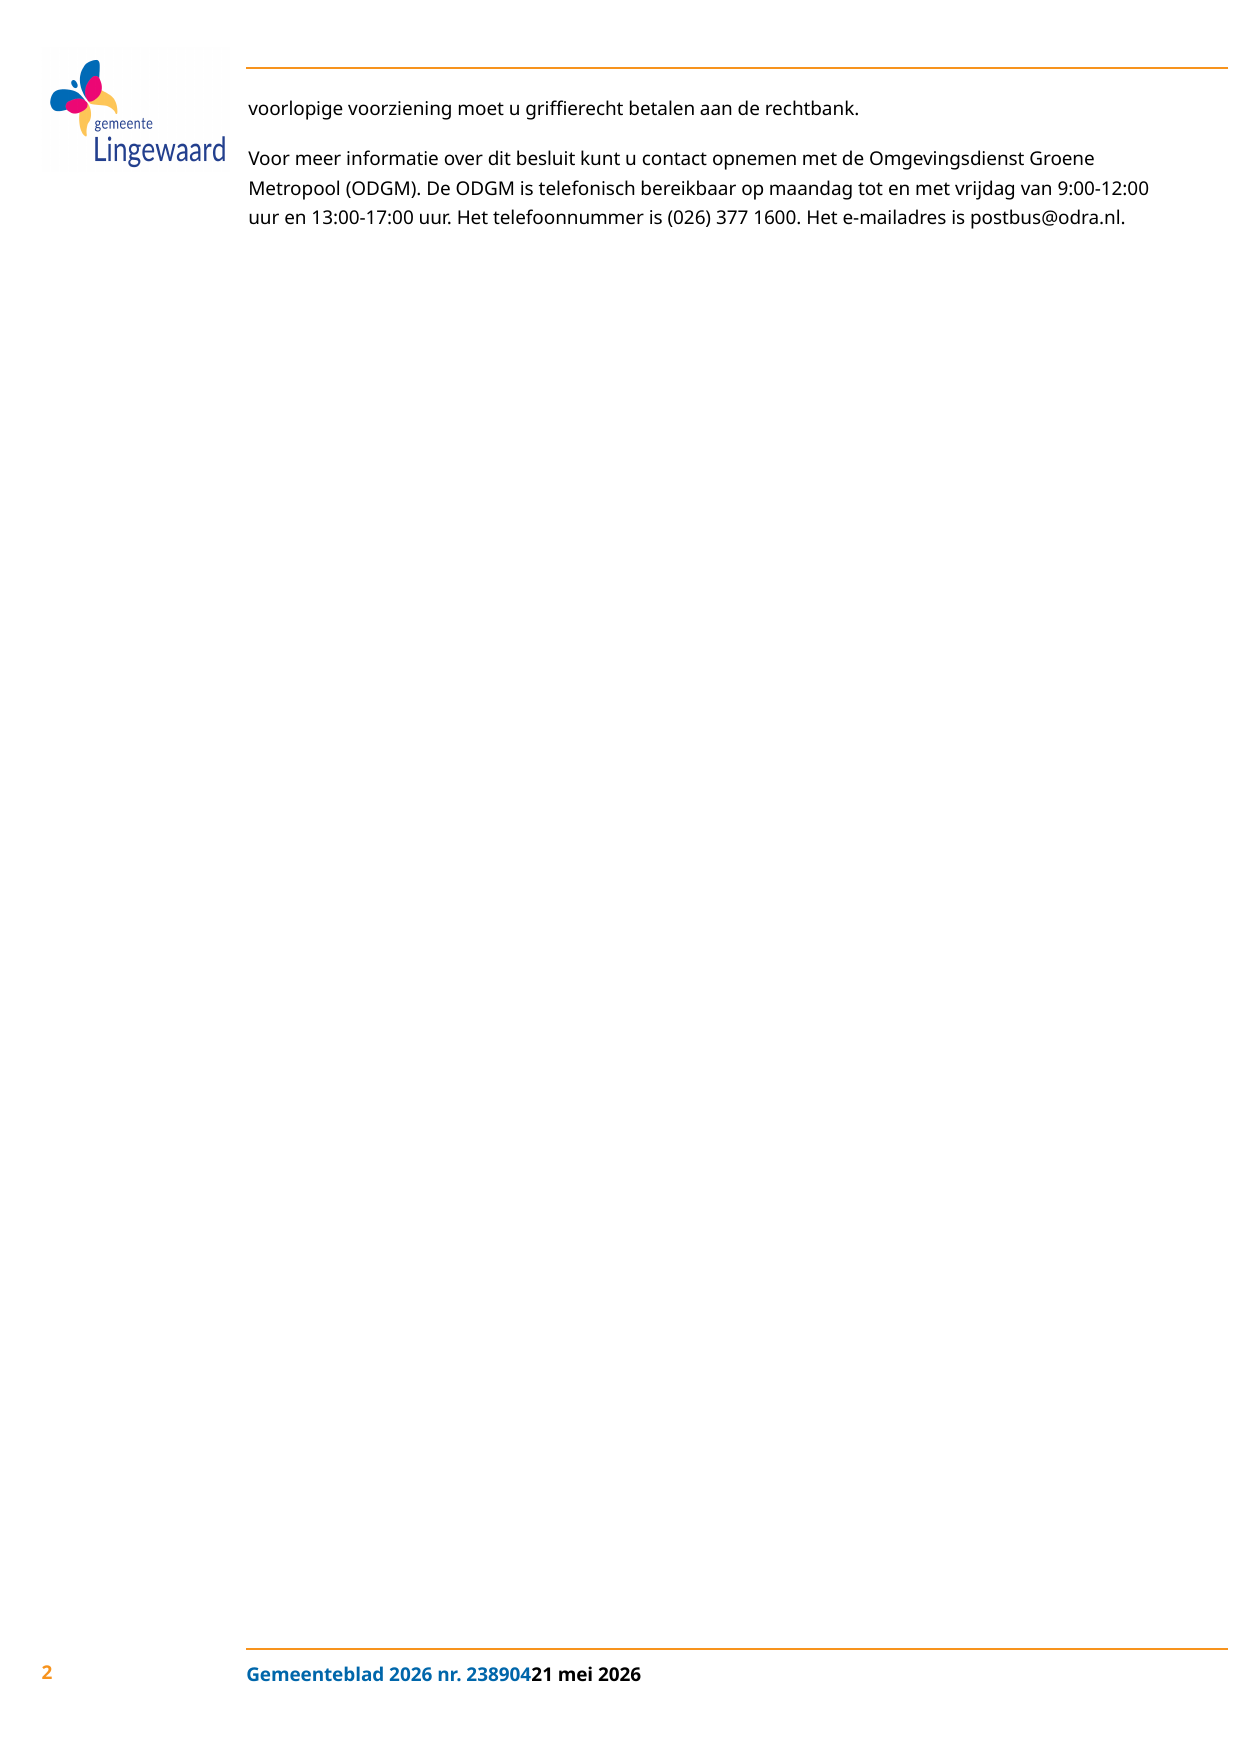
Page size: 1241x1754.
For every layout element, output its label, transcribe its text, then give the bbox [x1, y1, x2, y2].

text voorlopige voorziening moet u griffierecht betalen aan de rechtbank. [248, 95, 1152, 121]
text Voor meer informatie over dit besluit kunt u contact opnemen met de Omgevingsdienst Groene Metropool (ODGM). De ODGM is telefonisch bereikbaar op maandag tot en met vrijdag van 9:00-12:00 uur en 13:00-17:00 uur. Het telefoonnummer is (026) 377 1600. Het e-mailadres is postbus@odra.nl. [248, 145, 1152, 230]
picture [41, 47, 231, 172]
